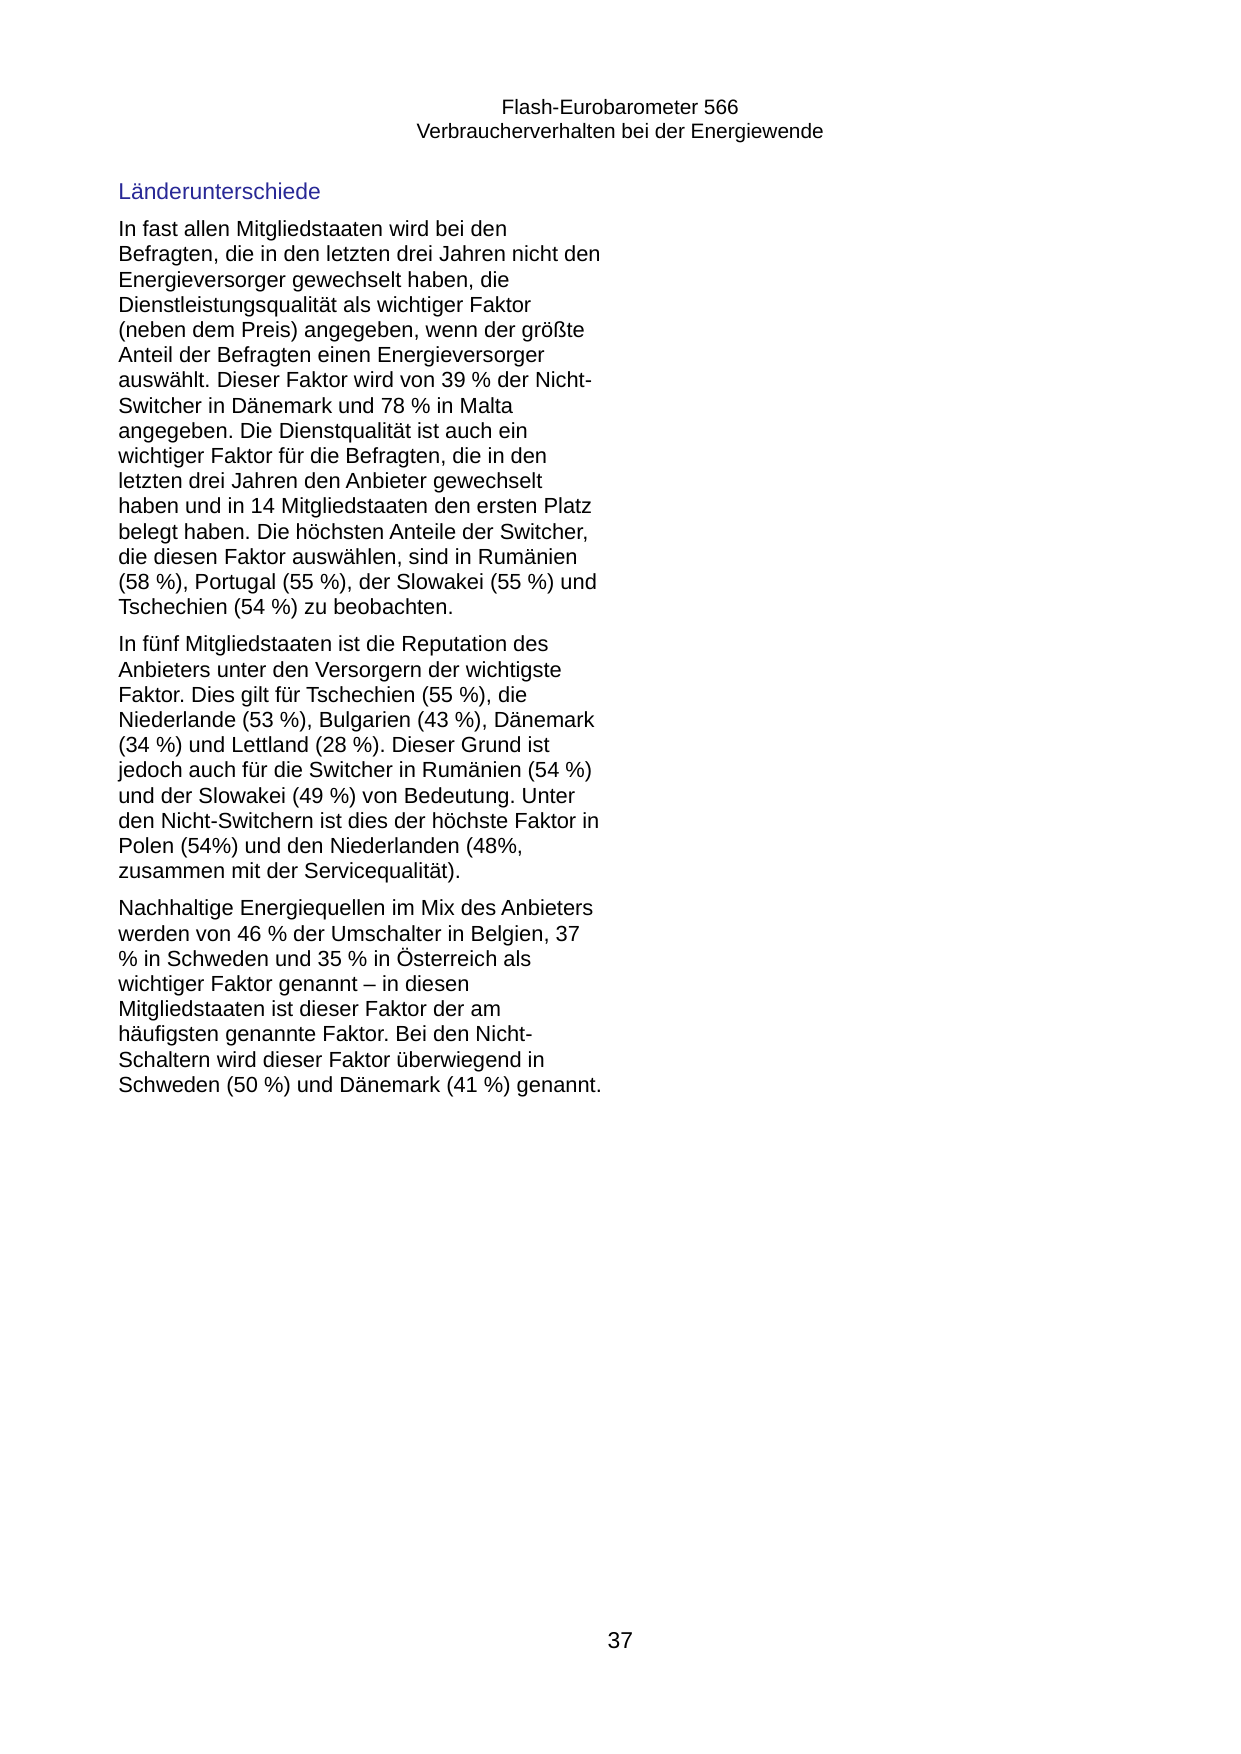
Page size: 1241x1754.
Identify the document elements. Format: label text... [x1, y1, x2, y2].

text In fünf Mitgliedstaaten ist die Reputation des Anbieters unter den Versorgern der wichtigste Faktor. Dies gilt für Tschechien (55 %), die Niederlande (53 %), Bulgarien (43 %), Dänemark (34 %) und Lettland (28 %). Dieser Grund ist jedoch auch für die Switcher in Rumänien (54 %) und der Slowakei (49 %) von Bedeutung. Unter den Nicht-Switchern ist dies der höchste Faktor in Polen (54%) und den Niederlanden (48%, zusammen mit der Servicequalität). [118, 631, 605, 883]
text Länderunterschiede [118, 178, 605, 204]
text Nachhaltige Energiequellen im Mix des Anbieters werden von 46 % der Umschalter in Belgien, 37 % in Schweden und 35 % in Österreich als wichtiger Faktor genannt – in diesen Mitgliedstaaten ist dieser Faktor der am häufigsten genannte Faktor. Bei den Nicht-Schaltern wird dieser Faktor überwiegend in Schweden (50 %) und Dänemark (41 %) genannt. [118, 895, 605, 1097]
text In fast allen Mitgliedstaaten wird bei den Befragten, die in den letzten drei Jahren nicht den Energieversorger gewechselt haben, die Dienstleistungsqualität als wichtiger Faktor (neben dem Preis) angegeben, wenn der größte Anteil der Befragten einen Energieversorger auswählt. Dieser Faktor wird von 39 % der Nicht-Switcher in Dänemark und 78 % in Malta angegeben. Die Dienstqualität ist auch ein wichtiger Faktor für die Befragten, die in den letzten drei Jahren den Anbieter gewechselt haben und in 14 Mitgliedstaaten den ersten Platz belegt haben. Die höchsten Anteile der Switcher, die diesen Faktor auswählen, sind in Rumänien (58 %), Portugal (55 %), der Slowakei (55 %) und Tschechien (54 %) zu beobachten. [118, 216, 605, 619]
